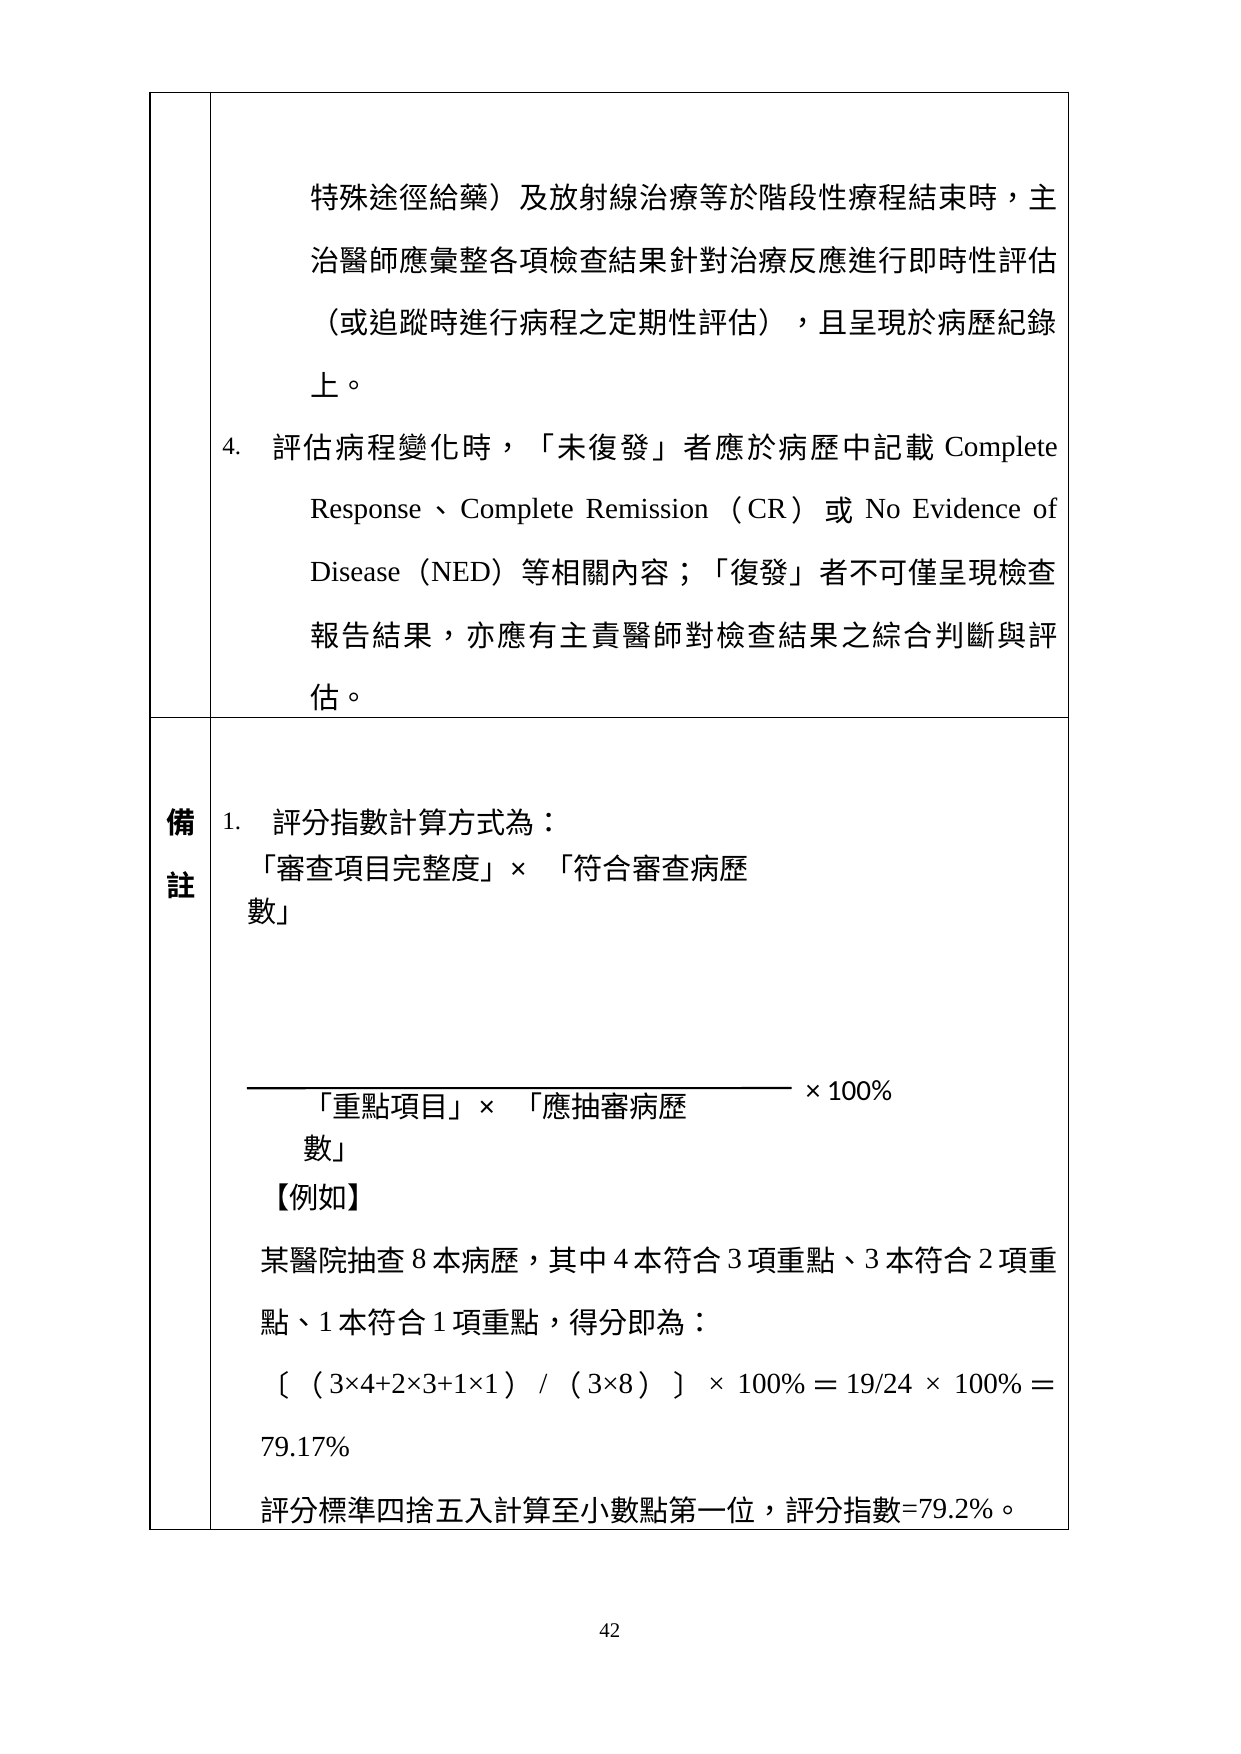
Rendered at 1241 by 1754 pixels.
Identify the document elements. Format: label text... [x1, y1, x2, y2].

table_cell 評分指數計算方式為： 【例如】 某醫院抽查8本病歷，其中4本符合3項重點、3本符合2項重點、1本符合1項重點，得分即為： 〔（3×4+2×3+1×1）/（3×8）〕× 100%＝19/24 × 100%＝79.17% 評分標準四捨五入計算至小數點第一位，評分指數=79.2%。 故評分為Rating C。 病歷抽審機制：同3.2。 [211, 718, 1068, 1529]
table_cell [151, 93, 210, 717]
table_cell 備註 [151, 718, 210, 1529]
table_cell 應記載之重點項目如下： 疾病病程的變化。 腫瘤對治療之反應評估（如：完全緩解、部分緩解、穩定或惡化）。 治療方式改變原因（如：副作用、復發或其他更理想治療方式等）。 部分Neoadjuvant治療，無法評估其治療成效，可於病歷中註明「尚無法評估治療效果」。 外科手術（含侵入性治療）、癌症治療藥物（含標靶治療與特殊途徑給藥）及放射線治療等於階段性療程結束時，主治醫師應彙整各項檢查結果針對治療反應進行即時性評估（或追蹤時進行病程之定期性評估），且呈現於病歷紀錄上。 評估病程變化時，「未復發」者應於病歷中記載Complete Response、Complete Remission（CR）或No Evidence of Disease（NED）等相關內容；「復發」者不可僅呈現檢查報告結果，亦應有主責醫師對檢查結果之綜合判斷與評估。 [211, 93, 1068, 717]
